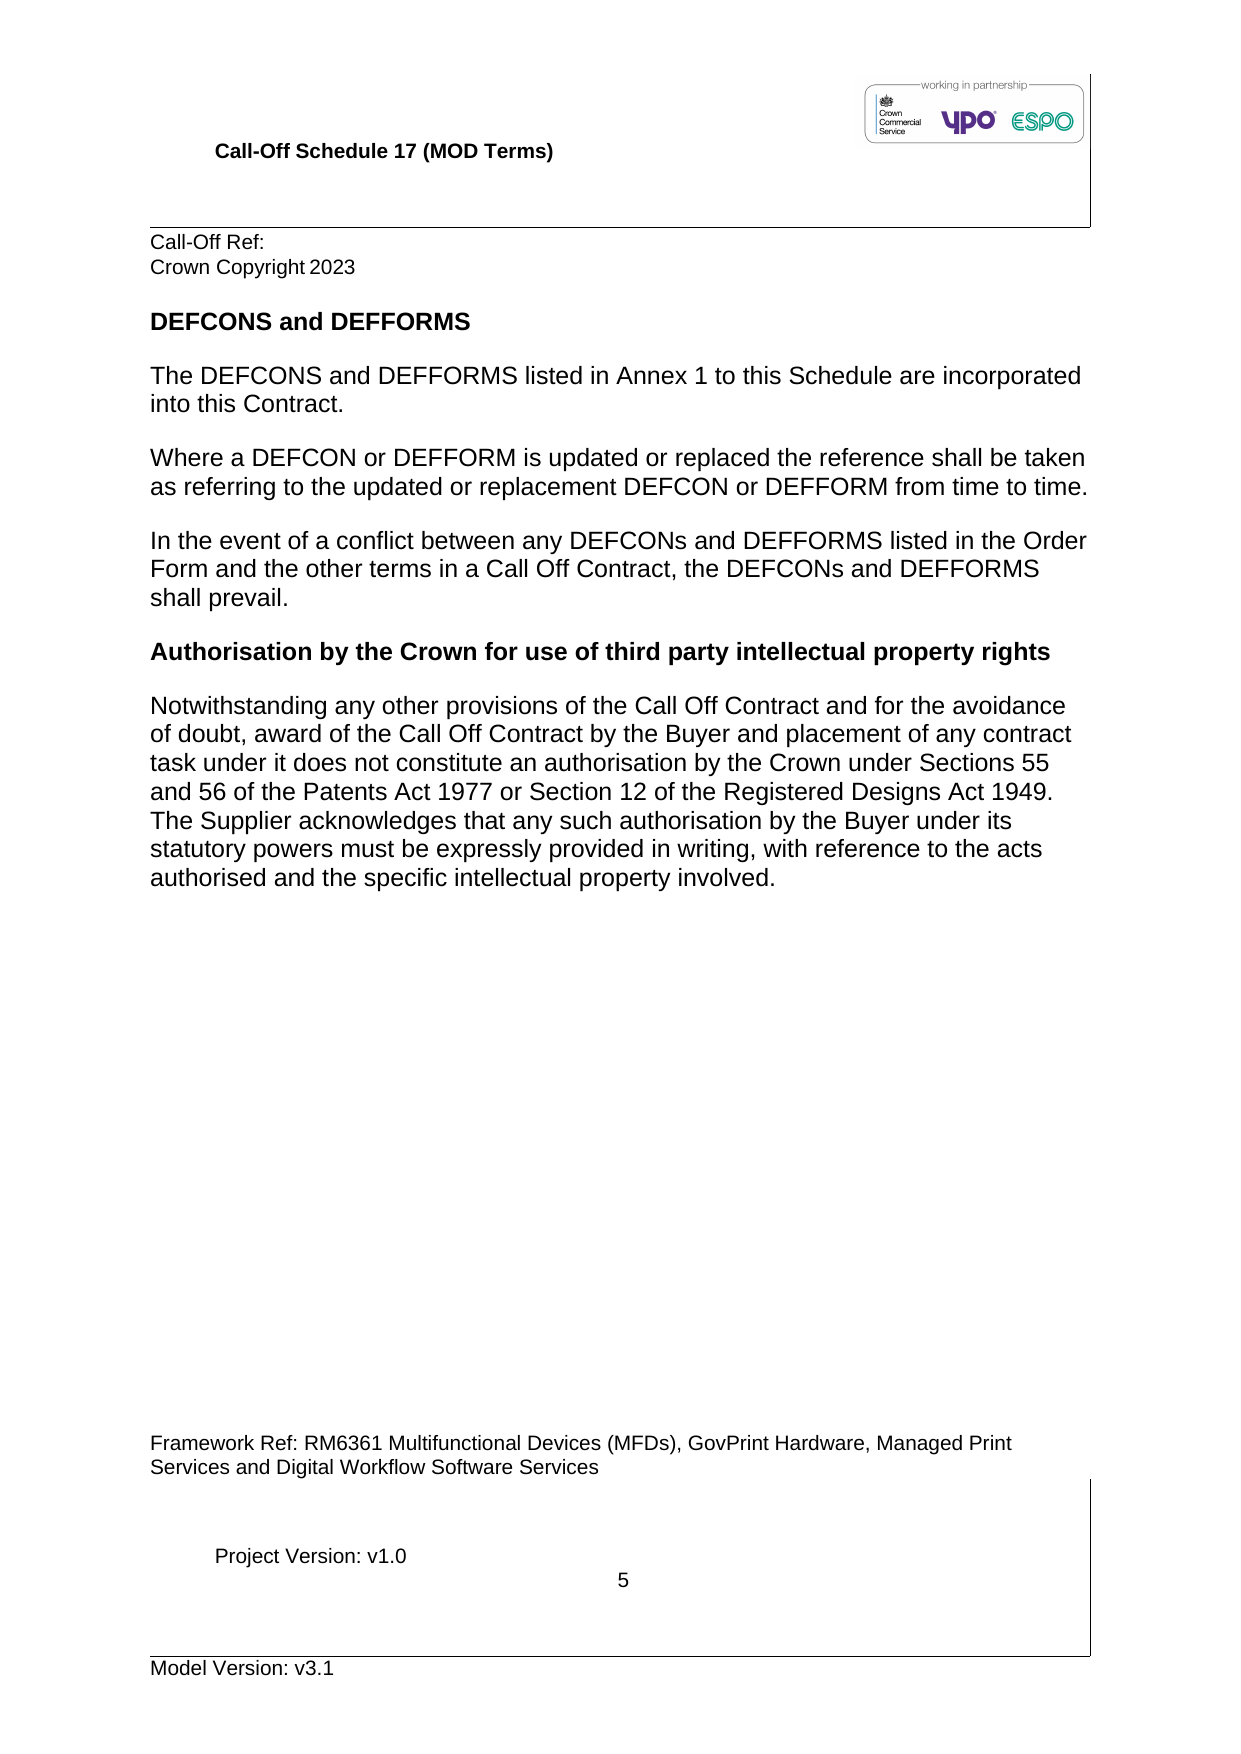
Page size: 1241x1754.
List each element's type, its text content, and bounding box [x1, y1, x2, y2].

subtitle Where a DEFCON or DEFFORM is updated or replaced the reference shall be taken as referring to the updated or replacement DEFCON or DEFFORM from time to time. [150, 443, 1090, 501]
subtitle The DEFCONS and DEFFORMS listed in Annex 1 to this Schedule are incorporated into this Contract. [150, 361, 1090, 418]
subtitle Authorisation by the Crown for use of third party intellectual property rights [150, 637, 1090, 666]
subtitle In the event of a conflict between any DEFCONs and DEFFORMS listed in the Order Form and the other terms in a Call Off Contract, the DEFCONs and DEFFORMS shall prevail. [150, 526, 1090, 612]
subtitle DEFCONS and DEFFORMS [150, 307, 1090, 336]
subtitle Notwithstanding any other provisions of the Call Off Contract and for the avoidance of doubt, award of the Call Off Contract by the Buyer and placement of any contract task under it does not constitute an authorisation by the Crown under Sections 55 and 56 of the Patents Act 1977 or Section 12 of the Registered Designs Act 1949. The Supplier acknowledges that any such authorisation by the Buyer under its statutory powers must be expressly provided in writing, with reference to the acts authorised and the specific intellectual property involved. [150, 691, 1090, 892]
